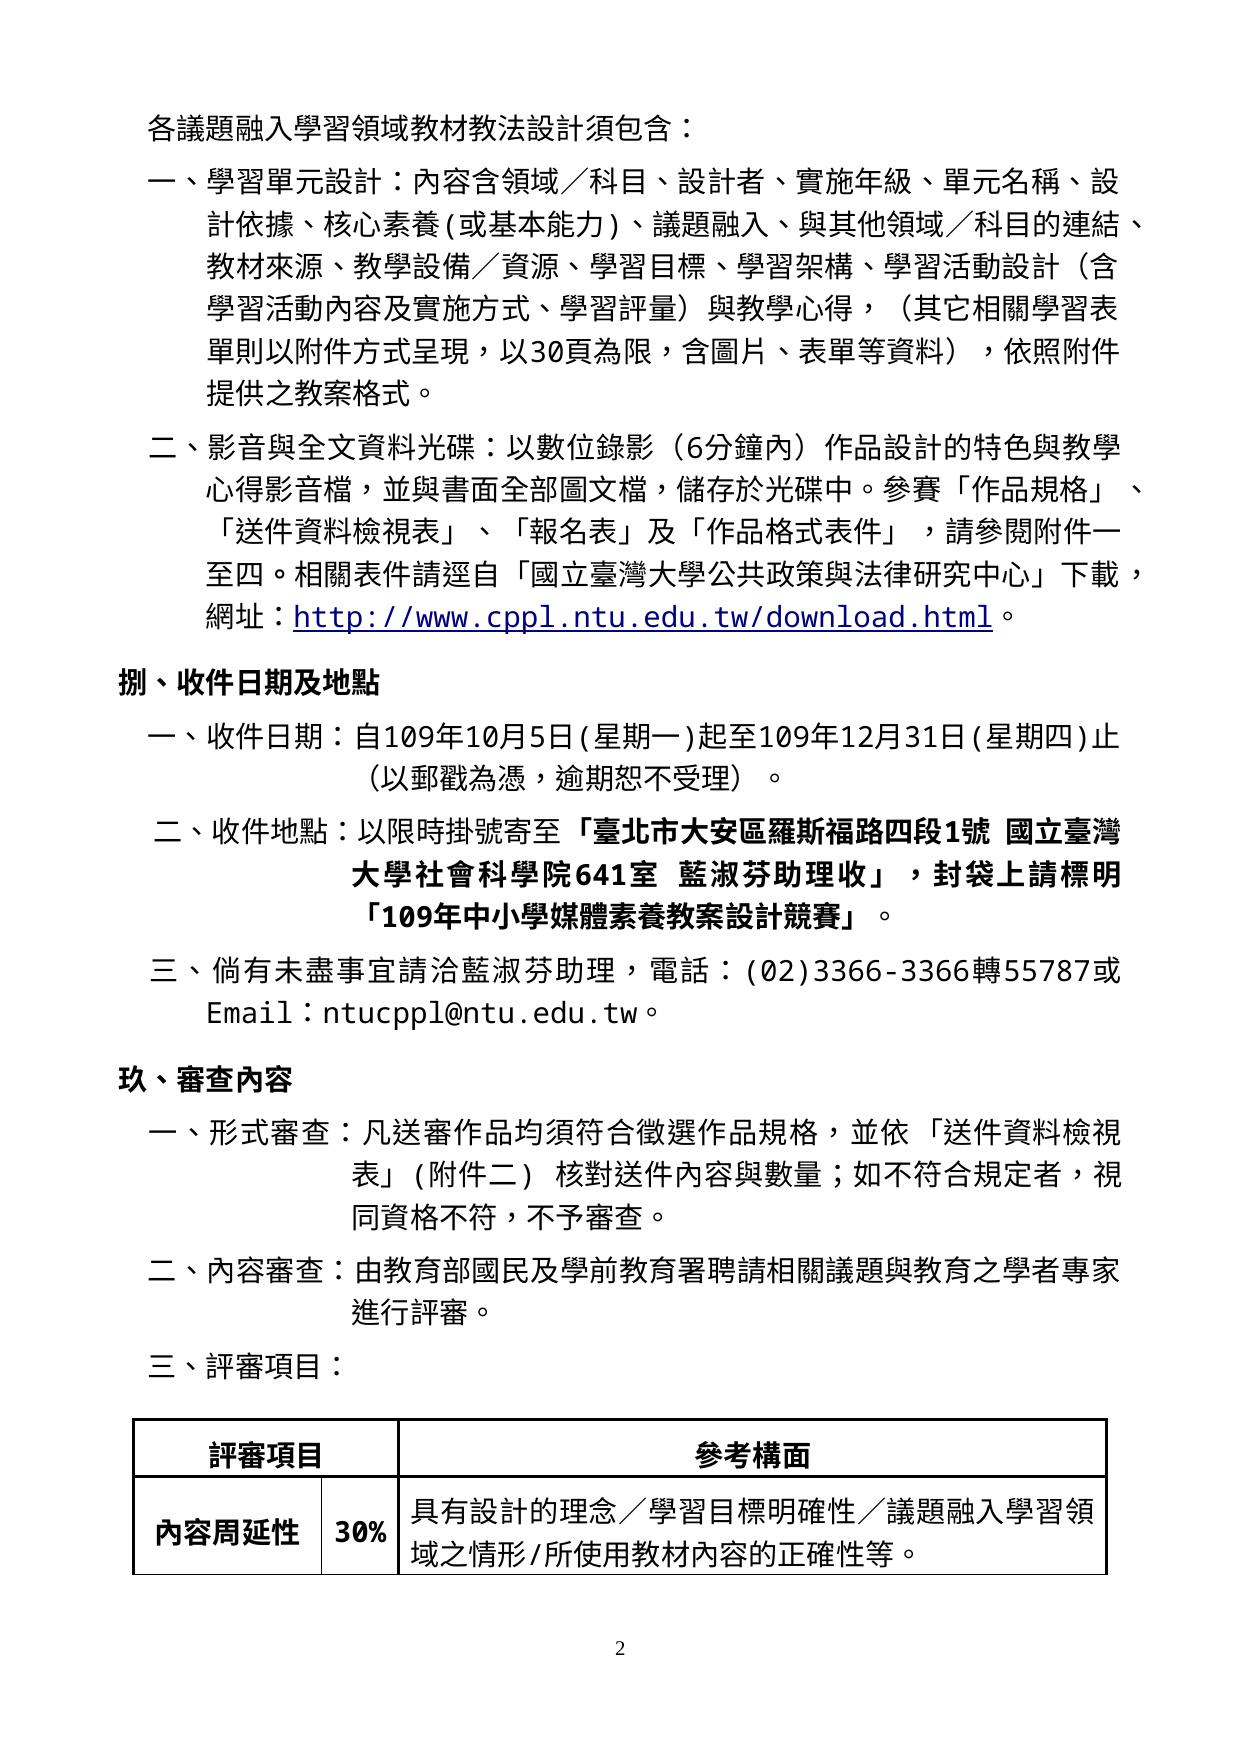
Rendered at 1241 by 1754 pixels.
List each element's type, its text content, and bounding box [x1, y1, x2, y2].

text 捌、收件日期及地點 [118, 659, 1122, 702]
table_cell 內容周延性 [135, 1478, 321, 1574]
text 一、學習單元設計：內容含領域／科目、設計者、實施年級、單元名稱、設計依據、核心素養(或基本能力)、議題融入、與其他領域／科目的連結、教材來源、教學設備／資源、學習目標、學習架構、學習活動設計（含學習活動內容及實施方式、學習評量）與教學心得，（其它相關學習表單則以附件方式呈現，以30頁為限，含圖片、表單等資料），依照附件提供之教案格式。 [118, 159, 1122, 413]
text 三、評審項目： [118, 1344, 1122, 1386]
table_cell 30% [322, 1478, 397, 1574]
text 一、形式審查：凡送審作品均須符合徵選作品規格，並依「送件資料檢視表」(附件二) 核對送件內容與數量；如不符合規定者，視同資格不符，不予審查。 [118, 1109, 1122, 1237]
text 玖、審查內容 [118, 1056, 1122, 1098]
text 二、影音與全文資料光碟：以數位錄影（6分鐘內）作品設計的特色與教學心得影音檔，並與書面全部圖文檔，儲存於光碟中。參賽「作品規格」、「送件資料檢視表」、「報名表」及「作品格式表件」，請參閱附件一至四。相關表件請逕自「國立臺灣大學公共政策與法律研究中心」下載，網址：http://www.cppl.ntu.edu.tw/download.html。 [118, 424, 1122, 636]
text 各議題融入學習領域教材教法設計須包含： [118, 105, 1122, 148]
text 一、收件日期：自109年10月5日(星期一)起至109年12月31日(星期四)止（以郵戳為憑，逾期恕不受理）。 [118, 713, 1122, 798]
table_cell 具有設計的理念／學習目標明確性／議題融入學習領域之情形/所使用教材內容的正確性等。 [400, 1478, 1105, 1574]
text 三、倘有未盡事宜請洽藍淑芬助理，電話：(02)3366-3366轉55787或Email：ntucppl@ntu.edu.tw。 [118, 947, 1122, 1032]
text 二、內容審查：由教育部國民及學前教育署聘請相關議題與教育之學者專家進行評審。 [118, 1248, 1122, 1332]
text 二、收件地點：以限時掛號寄至「臺北市大安區羅斯福路四段1號 國立臺灣大學社會科學院641室 藍淑芬助理收」，封袋上請標明「109年中小學媒體素養教案設計競賽」。 [118, 809, 1122, 936]
table_header 評審項目 [135, 1421, 397, 1474]
table_header 參考構面 [400, 1421, 1105, 1474]
